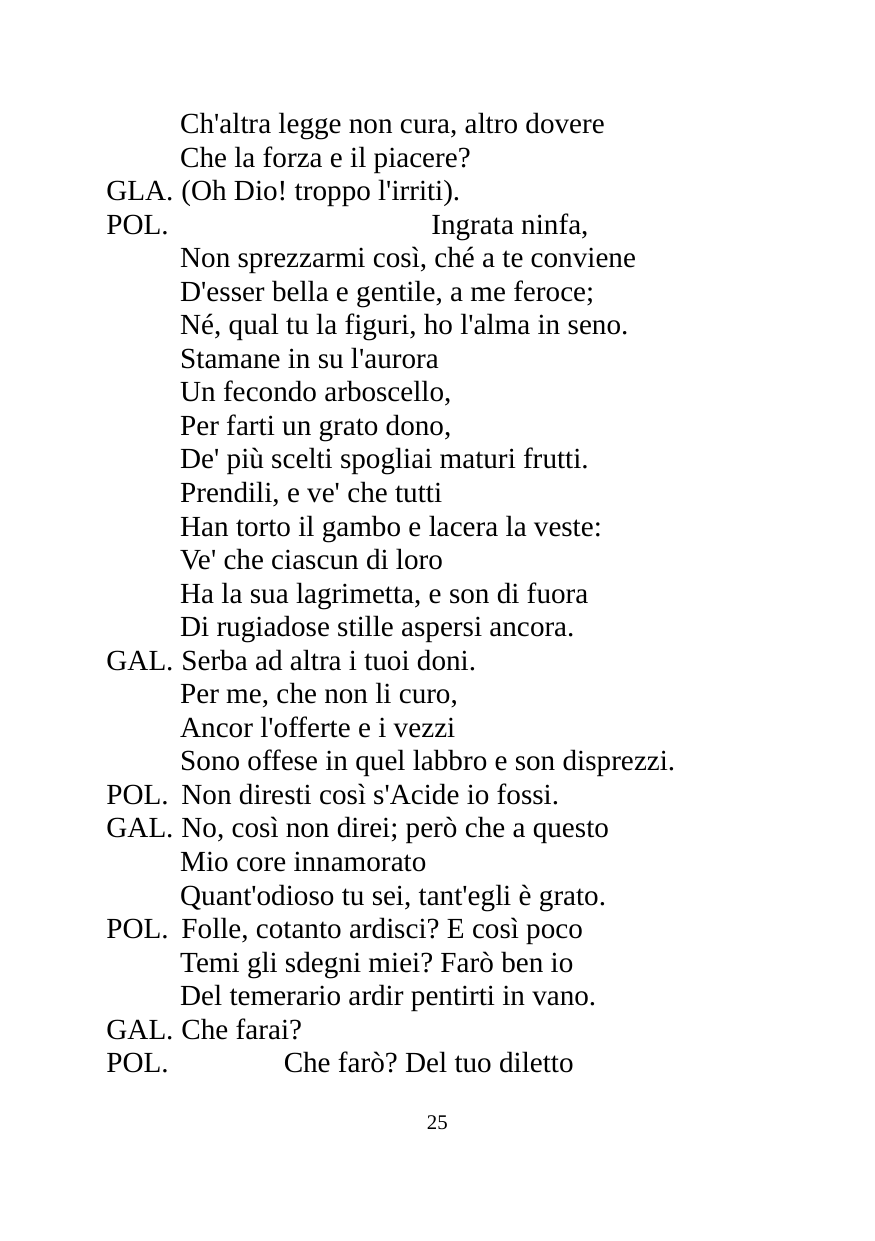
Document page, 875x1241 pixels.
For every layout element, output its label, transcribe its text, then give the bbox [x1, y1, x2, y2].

text Stamane in su l'aurora [180, 341, 768, 374]
text GAL. No, così non direi; però che a questo [106, 811, 768, 844]
text POL. Folle, cotanto ardisci? E così poco [106, 911, 768, 945]
text D'esser bella e gentile, a me feroce; [180, 274, 768, 307]
text Per me, che non li curo, [180, 676, 768, 710]
text Prendili, e ve' che tutti [180, 475, 768, 509]
text GLA. (Oh Dio! troppo l'irriti). [106, 173, 768, 207]
text De' più scelti spogliai maturi frutti. [180, 442, 768, 475]
text Per farti un grato dono, [180, 408, 768, 442]
text Ve' che ciascun di loro [180, 542, 768, 576]
text Di rugiadose stille aspersi ancora. [180, 609, 768, 643]
text POL. Che farò? Del tuo diletto [106, 1045, 768, 1079]
text POL. Ingrata ninfa, [106, 207, 768, 240]
text Sono offese in quel labbro e son disprezzi. [180, 743, 768, 777]
text Che la forza e il piacere? [180, 140, 768, 173]
text Han torto il gambo e lacera la veste: [180, 509, 768, 542]
text GAL. Serba ad altra i tuoi doni. [106, 643, 768, 676]
text Quant'odioso tu sei, tant'egli è grato. [180, 878, 768, 911]
text Temi gli sdegni miei? Farò ben io [180, 945, 768, 978]
text POL. Non diresti così s'Acide io fossi. [106, 777, 768, 811]
text Ch'altra legge non cura, altro dovere [180, 106, 768, 140]
text Un fecondo arboscello, [180, 374, 768, 408]
text Del temerario ardir pentirti in vano. [180, 978, 768, 1012]
text Ancor l'offerte e i vezzi [180, 710, 768, 743]
text GAL. Che farai? [106, 1012, 768, 1045]
text Ha la sua lagrimetta, e son di fuora [180, 576, 768, 609]
text Non sprezzarmi così, ché a te conviene [180, 240, 768, 274]
text Mio core innamorato [180, 844, 768, 878]
text Né, qual tu la figuri, ho l'alma in seno. [180, 307, 768, 341]
